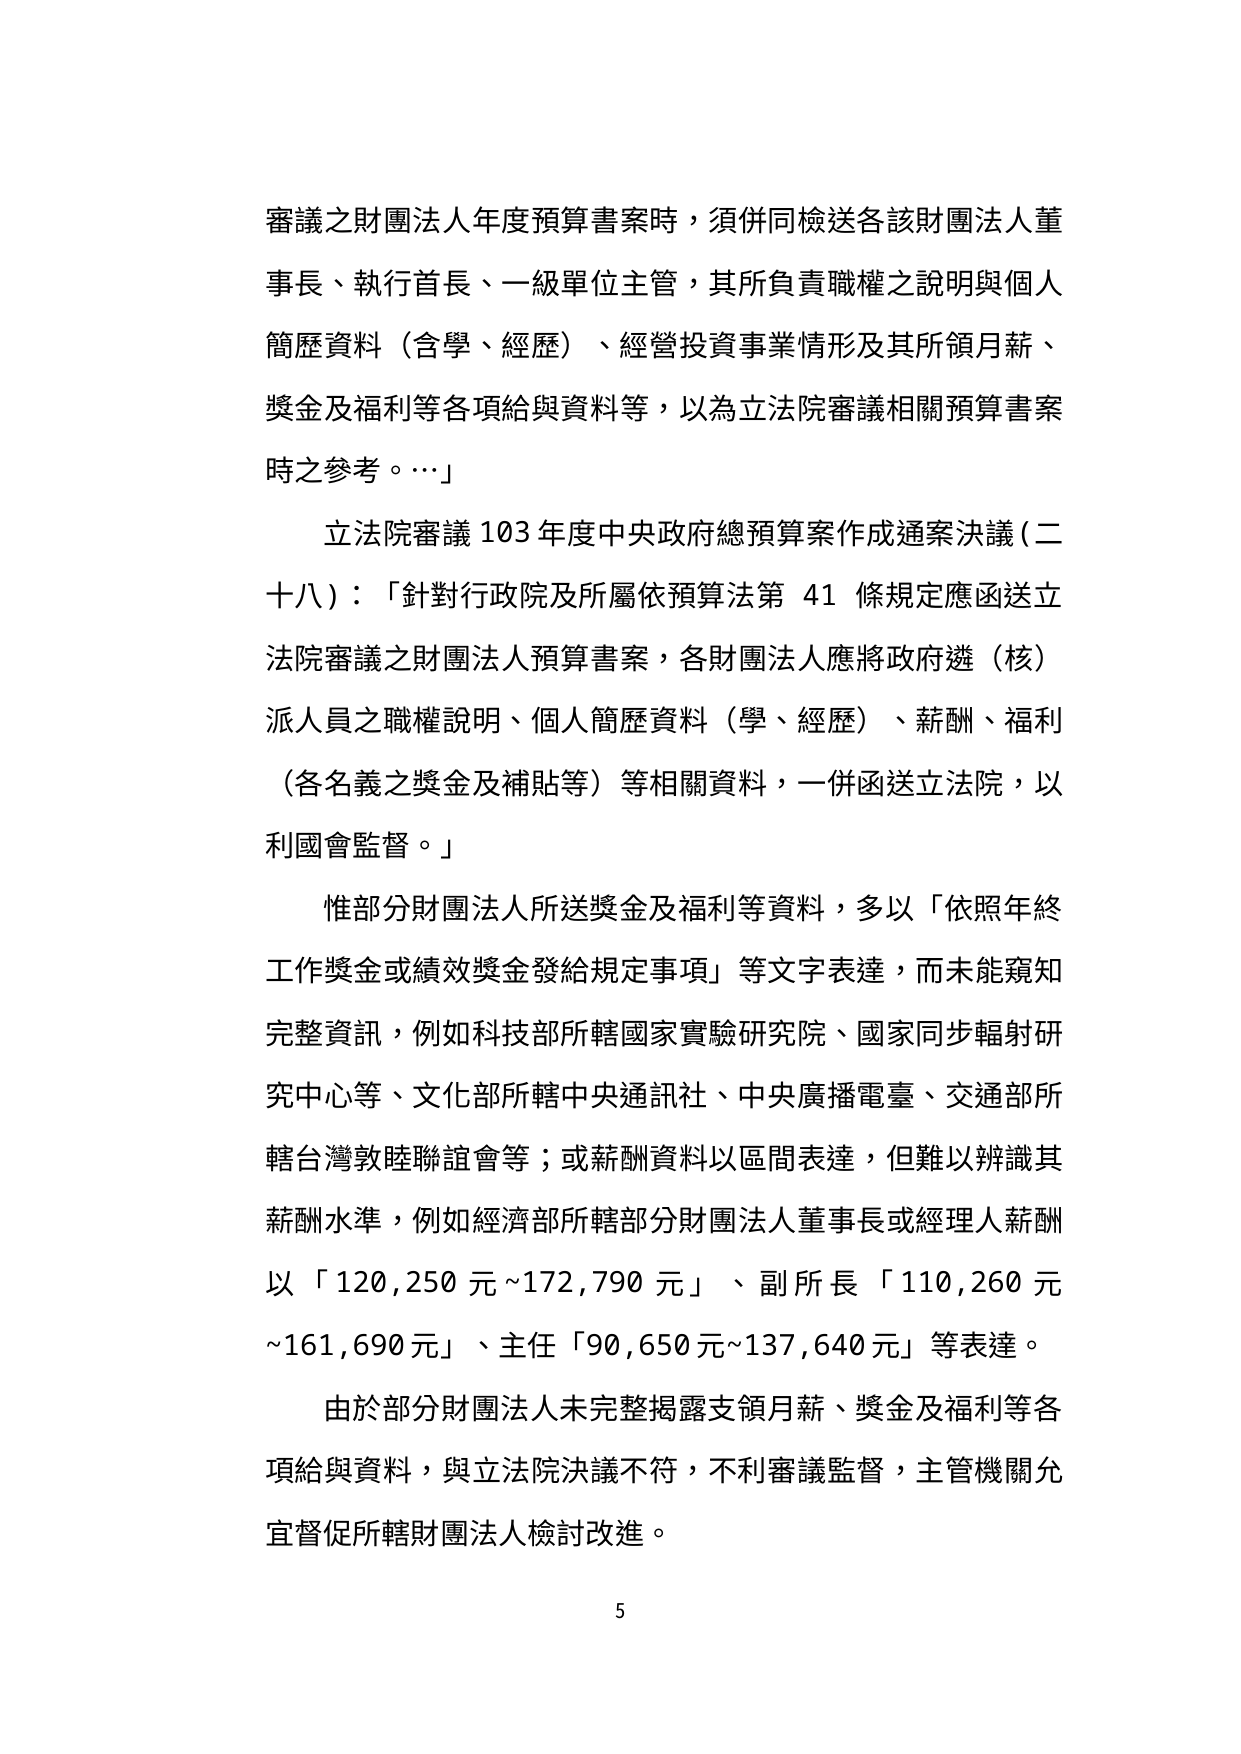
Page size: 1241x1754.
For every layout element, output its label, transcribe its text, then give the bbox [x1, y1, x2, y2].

text 審議之財團法人年度預算書案時，須併同檢送各該財團法人董事長、執行首長、一級單位主管，其所負責職權之說明與個人簡歷資料（含學、經歷）、經營投資事業情形及其所領月薪、獎金及福利等各項給與資料等，以為立法院審議相關預算書案時之參考。…」 [265, 177, 1063, 490]
text 惟部分財團法人所送獎金及福利等資料，多以「依照年終、工作獎金或績效獎金發給規定事項」等文字表達，而未能窺知完整資訊，例如科技部所轄國家實驗研究院、國家同步輻射研究中心等、文化部所轄中央通訊社、中央廣播電臺、交通部所轄台灣敦睦聯誼會等；或薪酬資料以區間表達，但難以辨識其薪酬水準，例如經濟部所轄部分財團法人董事長或經理人薪酬以「120,250元~172,790元」、副所長「110,260元~161,690元」、主任「90,650元~137,640元」等表達。 [265, 865, 1063, 1365]
text 由於部分財團法人未完整揭露支領月薪、獎金及福利等各項給與資料，與立法院決議不符，不利審議監督，主管機關允宜督促所轄財團法人檢討改進。 [265, 1365, 1063, 1552]
text 立法院審議103年度中央政府總預算案作成通案決議(二十八)：「針對行政院及所屬依預算法第 41 條規定應函送立法院審議之財團法人預算書案，各財團法人應將政府遴（核）派人員之職權說明、個人簡歷資料（學、經歷）、薪酬、福利（各名義之獎金及補貼等）等相關資料，一併函送立法院，以利國會監督。」 [265, 490, 1063, 865]
